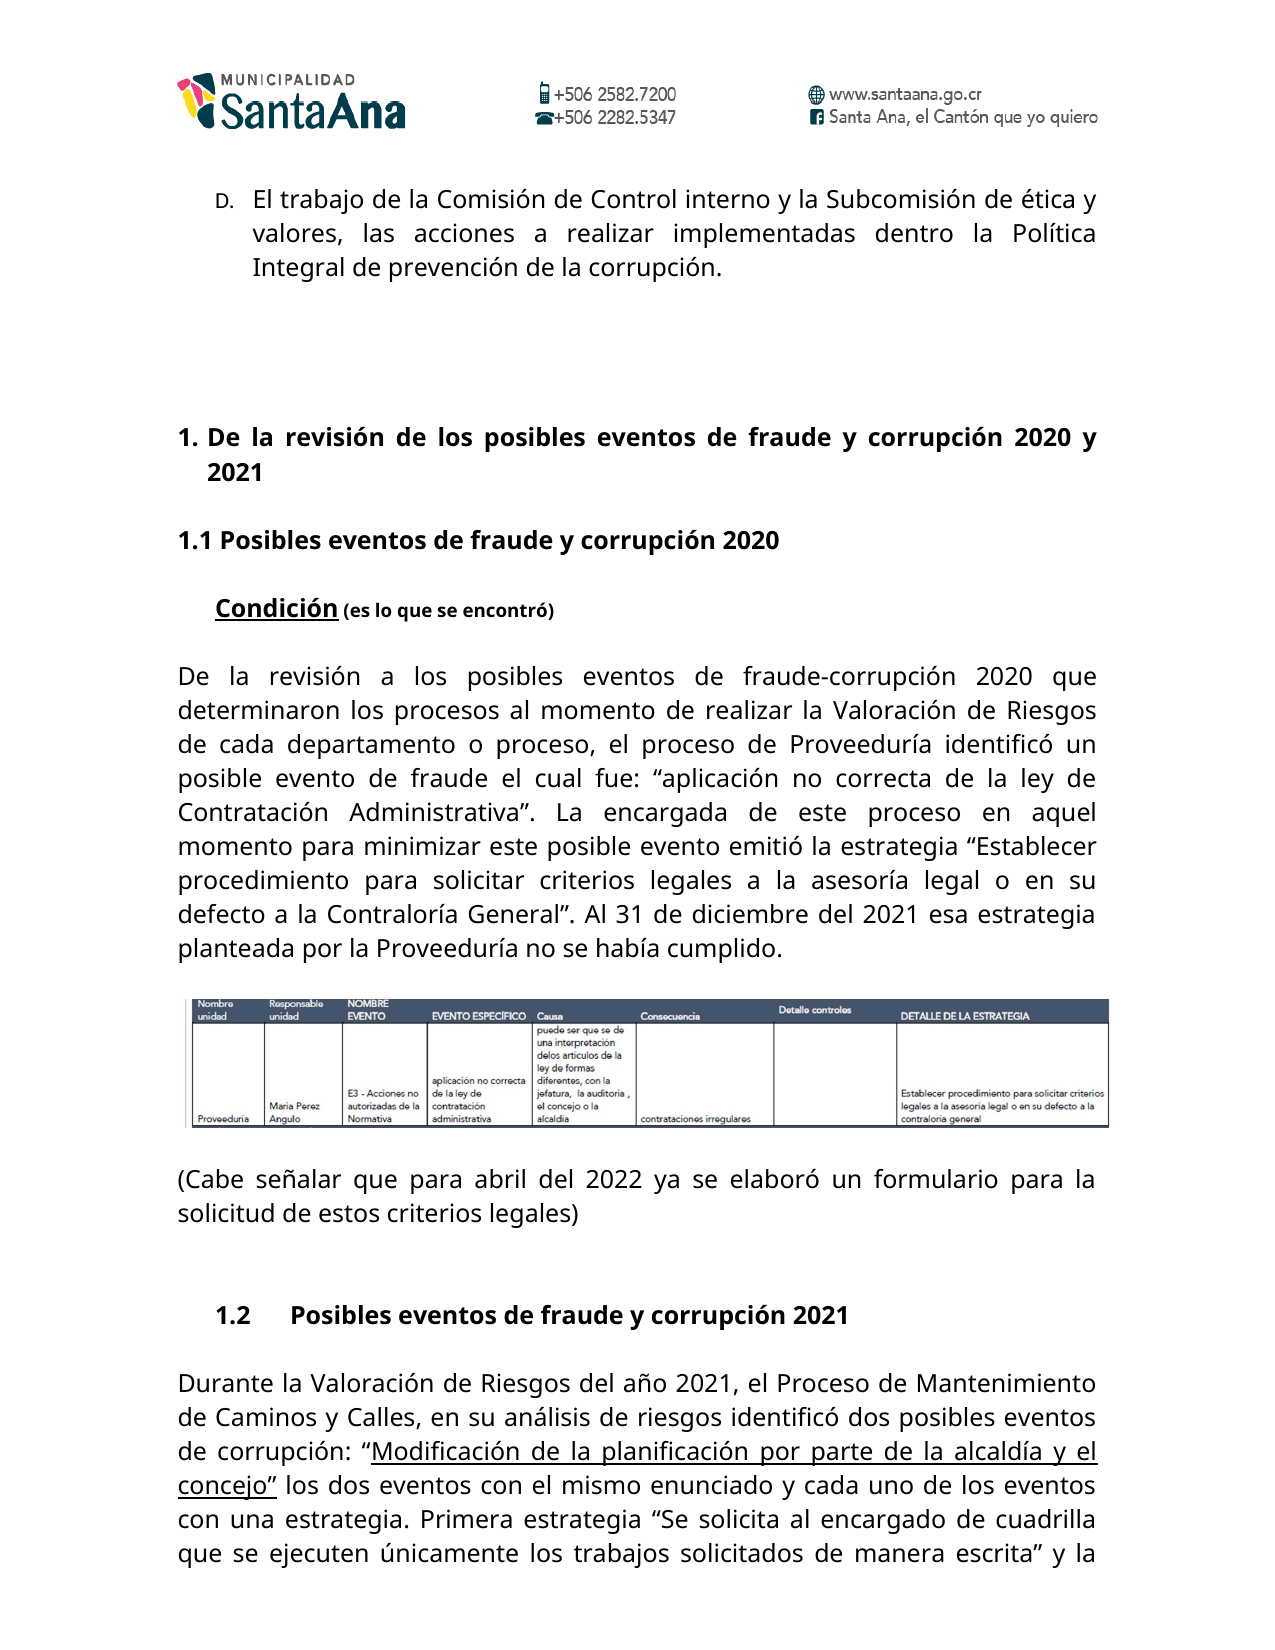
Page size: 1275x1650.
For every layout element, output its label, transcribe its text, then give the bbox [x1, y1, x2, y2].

text 1.1 Posibles eventos de fraude y corrupción 2020 [177, 522, 1098, 556]
text (Cabe señalar que para abril del 2022 ya se elaboró un formulario para la solicitud de estos criterios legales) [177, 1161, 1098, 1229]
list El trabajo de la Comisión de Control interno y la Subcomisión de ética y valores, las acciones a realizar implementadas dentro la Política Integral de prevención de la corrupción. [215, 182, 1098, 284]
text De la revisión a los posibles eventos de fraude-corrupción 2020 que determinaron los procesos al momento de realizar la Valoración de Riesgos de cada departamento o proceso, el proceso de Proveeduría identificó un posible evento de fraude el cual fue: “aplicación no correcta de la ley de Contratación Administrativa”. La encargada de este proceso en aquel momento para minimizar este posible evento emitió la estrategia “Establecer procedimiento para solicitar criterios legales a la asesoría legal o en su defecto a la Contraloría General”. Al 31 de diciembre del 2021 esa estrategia planteada por la Proveeduría no se había cumplido. [177, 658, 1098, 965]
text Durante la Valoración de Riesgos del año 2021, el Proceso de Mantenimiento de Caminos y Calles, en su análisis de riesgos identificó dos posibles eventos de corrupción: “Modificación de la planificación por parte de la alcaldía y el concejo” los dos eventos con el mismo enunciado y cada uno de los eventos con una estrategia. Primera estrategia “Se solicita al encargado de cuadrilla que se ejecuten únicamente los trabajos solicitados de manera escrita” y la [177, 1366, 1098, 1570]
list Posibles eventos de fraude y corrupción 2021 [215, 1298, 1098, 1332]
text Condición (es lo que se encontró) [215, 590, 1098, 624]
list De la revisión de los posibles eventos de fraude y corrupción 2020 y 2021 [177, 420, 1098, 488]
